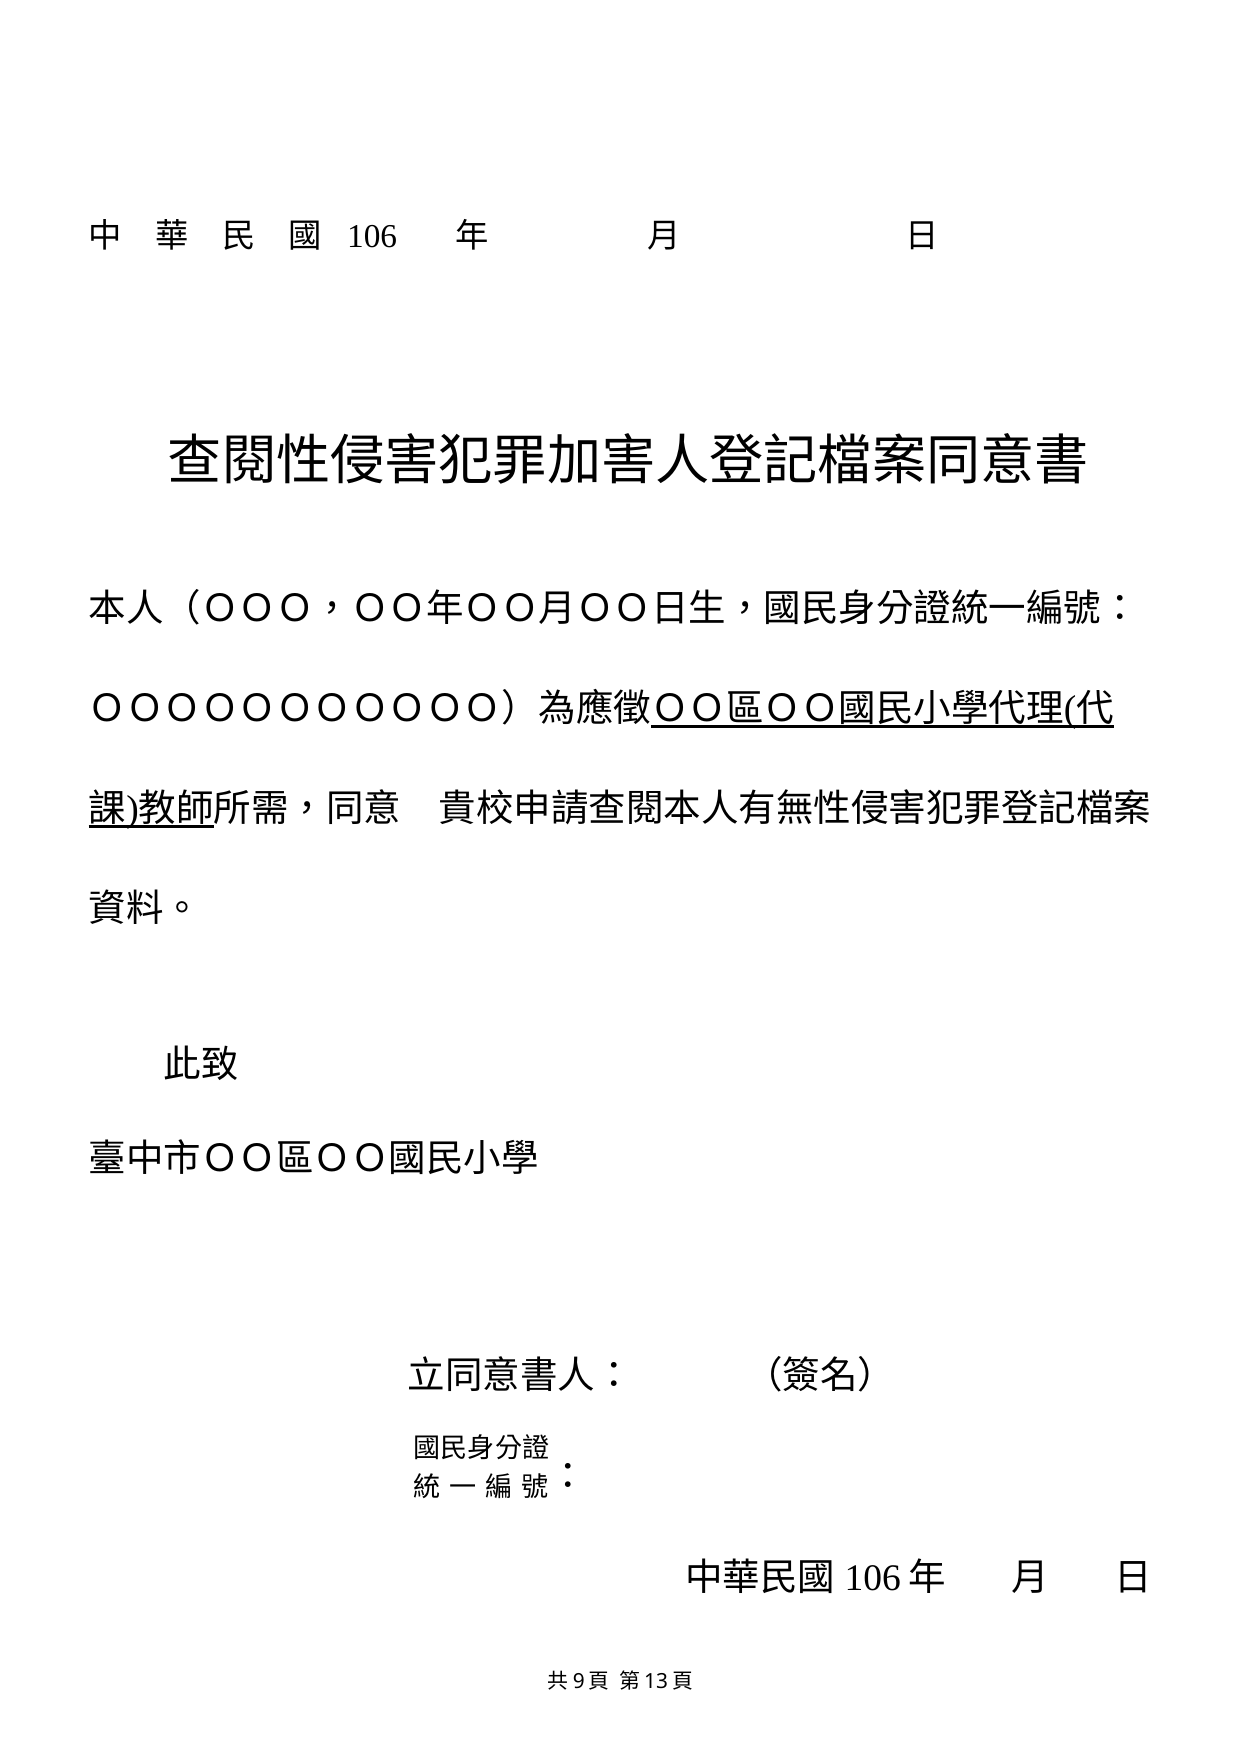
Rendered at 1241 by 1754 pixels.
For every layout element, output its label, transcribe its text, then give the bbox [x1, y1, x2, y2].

text 臺中市ＯＯ區ＯＯ國民小學 [88, 1120, 1152, 1187]
text 立同意書人： （簽名） [88, 1338, 1152, 1405]
text 查閱性侵害犯罪加害人登記檔案同意書 [88, 413, 1168, 496]
text 本人（ＯＯＯ，ＯＯ年ＯＯ月ＯＯ日生，國民身分證統一編號：ＯＯＯＯＯＯＯＯＯＯＯ）為應徵ＯＯ區ＯＯ國民小學代理(代課)教師所需，同意 貴校申請查閱本人有無性侵害犯罪登記檔案資料。 [88, 571, 1152, 938]
text 中華民國 106年 月 日 [88, 1539, 1152, 1606]
text 中 華 民 國 106 年 月 日 [88, 207, 1152, 257]
text 國民身分證統一編號： [88, 1423, 1152, 1506]
text 此致 [88, 1027, 1152, 1093]
